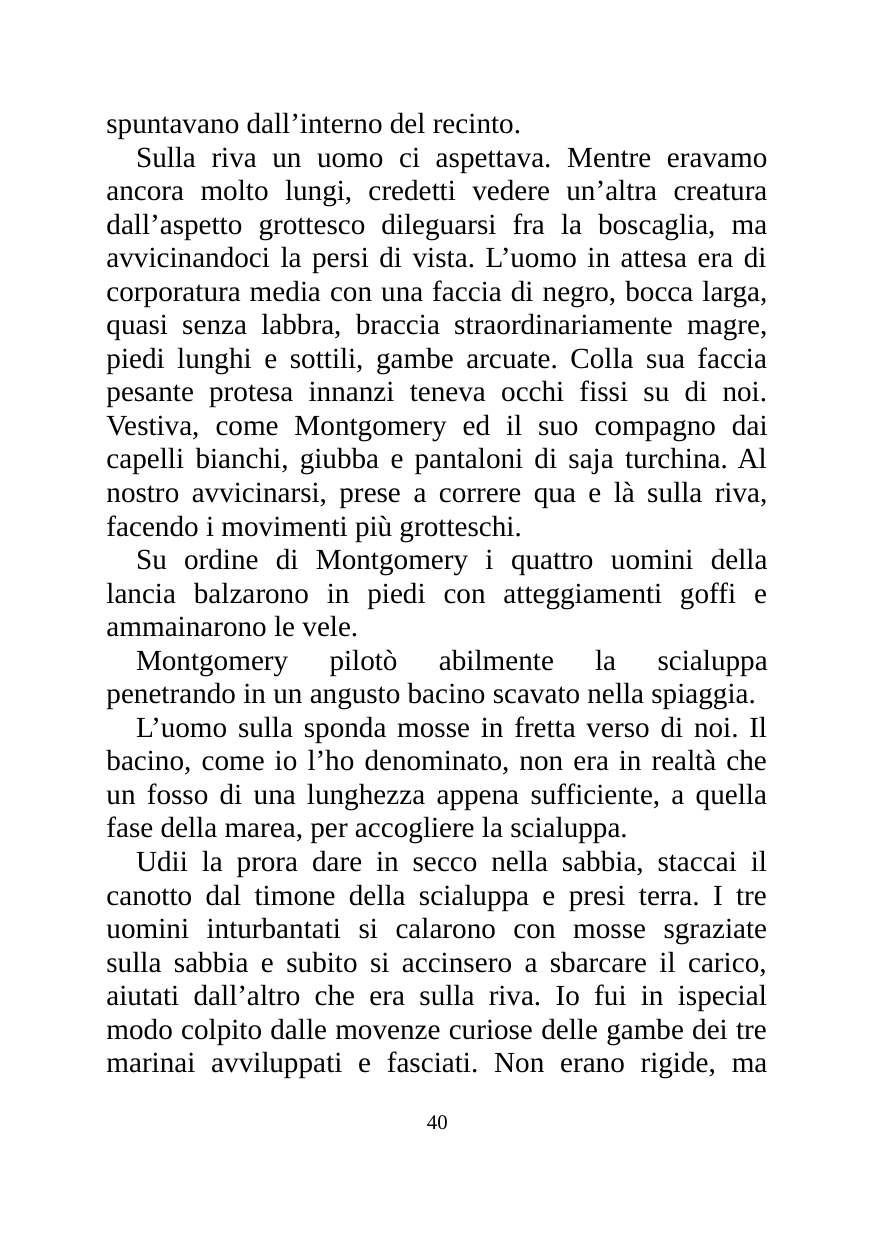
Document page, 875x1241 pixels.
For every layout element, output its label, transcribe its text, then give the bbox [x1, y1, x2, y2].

text Udii la prora dare in secco nella sabbia, staccai il canotto dal timone della scialuppa e presi terra. I tre uomini inturbantati si calarono con mosse sgraziate sulla sabbia e subito si accinsero a sbarcare il carico, aiutati dall’altro che era sulla riva. Io fui in ispecial modo colpito dalle movenze curiose delle gambe dei tre marinai avviluppati e fasciati. Non erano rigide, ma [106, 844, 768, 1079]
text Su ordine di Montgomery i quattro uomini della lancia balzarono in piedi con atteggiamenti goffi e ammainarono le vele. [106, 542, 768, 643]
text Montgomery pilotò abilmente la scialuppa penetrando in un angusto bacino scavato nella spiaggia. [106, 643, 768, 710]
text L’uomo sulla sponda mosse in fretta verso di noi. Il bacino, come io l’ho denominato, non era in realtà che un fosso di una lunghezza appena sufficiente, a quella fase della marea, per accogliere la scialuppa. [106, 710, 768, 844]
text spuntavano dall’interno del recinto. [106, 106, 768, 140]
text Sulla riva un uomo ci aspettava. Mentre eravamo ancora molto lungi, credetti vedere un’altra creatura dall’aspetto grottesco dileguarsi fra la boscaglia, ma avvicinandoci la persi di vista. L’uomo in attesa era di corporatura media con una faccia di negro, bocca larga, quasi senza labbra, braccia straordinariamente magre, piedi lunghi e sottili, gambe arcuate. Colla sua faccia pesante protesa innanzi teneva occhi fissi su di noi. Vestiva, come Montgomery ed il suo compagno dai capelli bianchi, giubba e pantaloni di saja turchina. Al nostro avvicinarsi, prese a correre qua e là sulla riva, facendo i movimenti più grotteschi. [106, 140, 768, 542]
